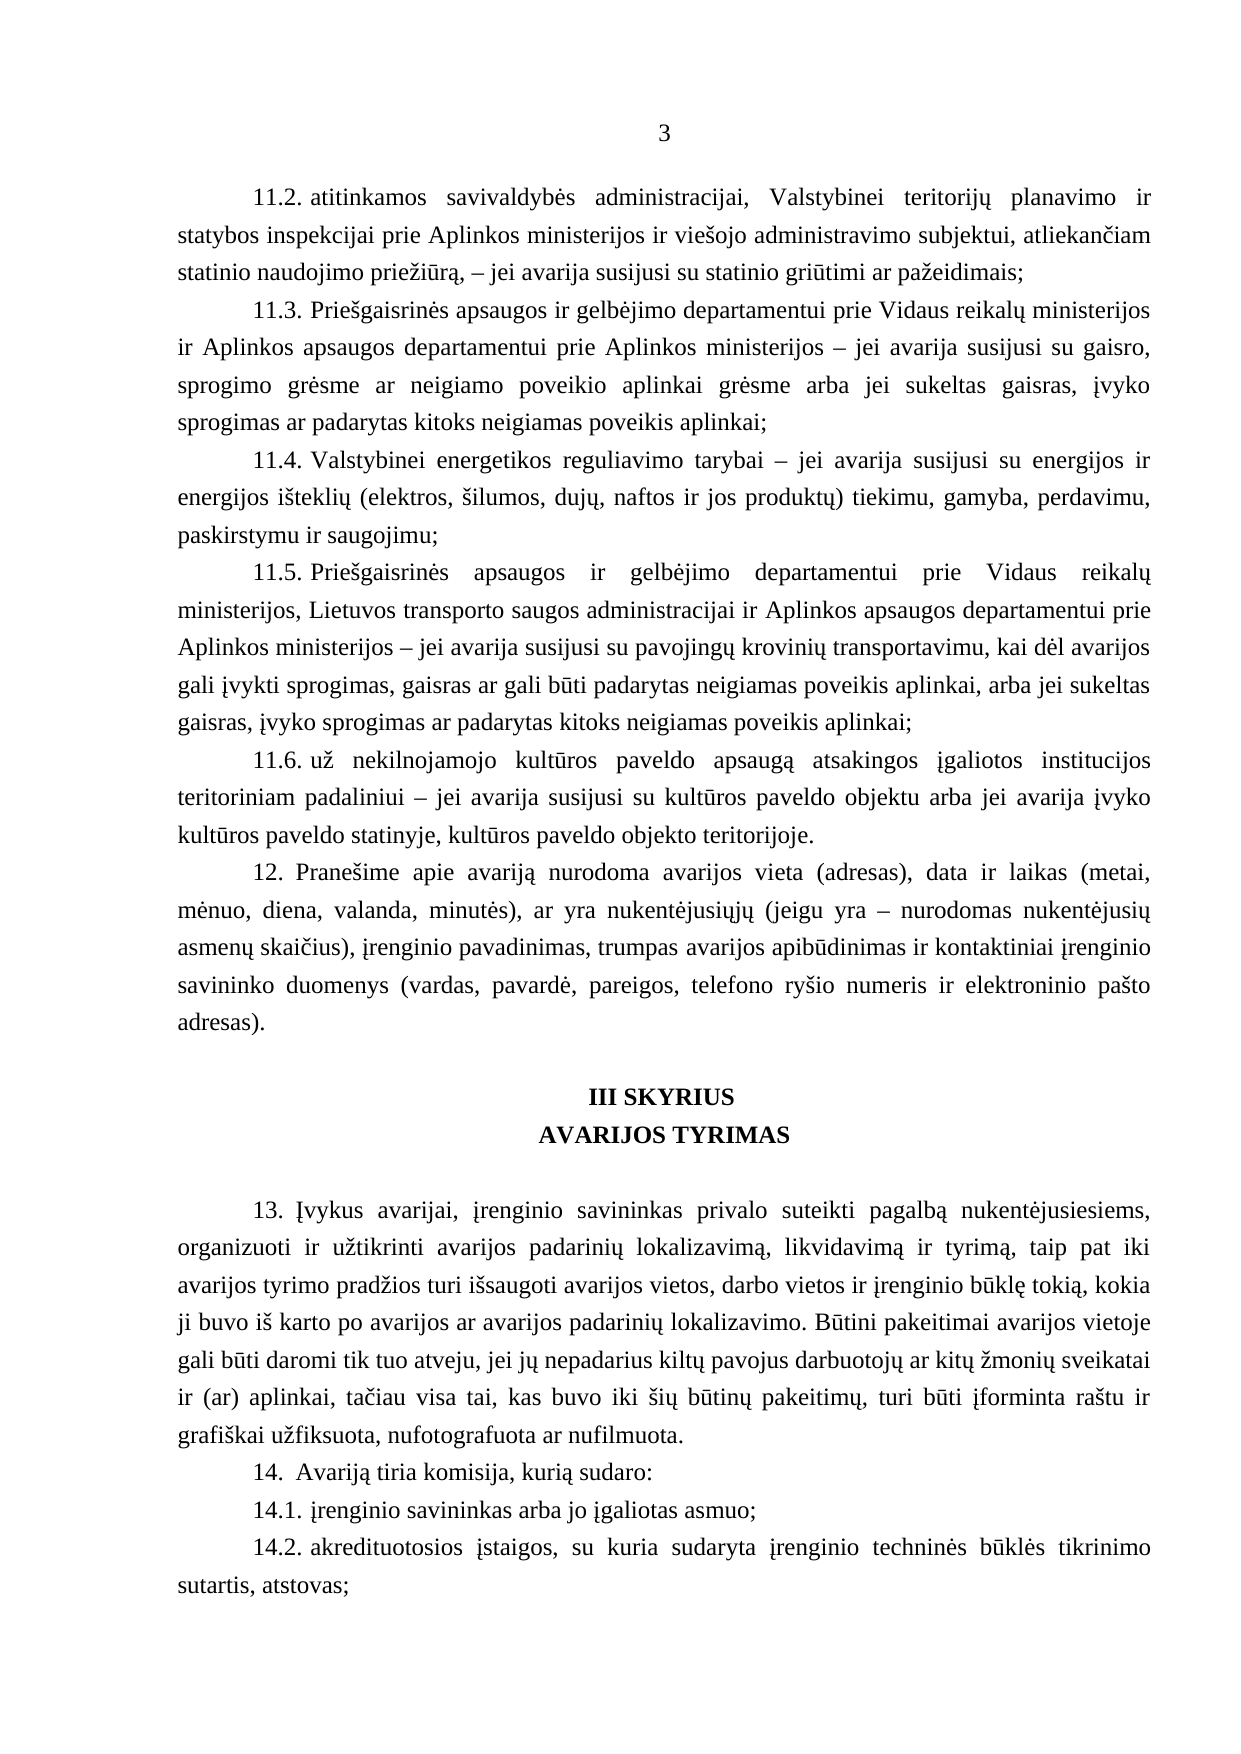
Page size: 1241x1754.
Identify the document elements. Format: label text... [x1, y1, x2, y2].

text III SKYRIUS [177, 1076, 1152, 1113]
text AVARIJOS TYRIMAS [177, 1113, 1152, 1151]
text 11.6. už nekilnojamojo kultūros paveldo apsaugą atsakingos įgaliotos institucijos teritoriniam padaliniui – jei avarija susijusi su kultūros paveldo objektu arba jei avarija įvyko kultūros paveldo statinyje, kultūros paveldo objekto teritorijoje. [177, 738, 1152, 851]
text 11.3. Priešgaisrinės apsaugos ir gelbėjimo departamentui prie Vidaus reikalų ministerijos ir Aplinkos apsaugos departamentui prie Aplinkos ministerijos – jei avarija susijusi su gaisro, sprogimo grėsme ar neigiamo poveikio aplinkai grėsme arba jei sukeltas gaisras, įvyko sprogimas ar padarytas kitoks neigiamas poveikis aplinkai; [177, 288, 1152, 438]
text 11.4. Valstybinei energetikos reguliavimo tarybai – jei avarija susijusi su energijos ir energijos išteklių (elektros, šilumos, dujų, naftos ir jos produktų) tiekimu, gamyba, perdavimu, paskirstymu ir saugojimu; [177, 438, 1152, 551]
text 14.2. akredituotosios įstaigos, su kuria sudaryta įrenginio techninės būklės tikrinimo sutartis, atstovas; [177, 1526, 1152, 1601]
text 14. Avariją tiria komisija, kurią sudaro: [177, 1451, 1152, 1488]
text 11.5. Priešgaisrinės apsaugos ir gelbėjimo departamentui prie Vidaus reikalų ministerijos, Lietuvos transporto saugos administracijai ir Aplinkos apsaugos departamentui prie Aplinkos ministerijos – jei avarija susijusi su pavojingų krovinių transportavimu, kai dėl avarijos gali įvykti sprogimas, gaisras ar gali būti padarytas neigiamas poveikis aplinkai, arba jei sukeltas gaisras, įvyko sprogimas ar padarytas kitoks neigiamas poveikis aplinkai; [177, 551, 1152, 738]
text 12. Pranešime apie avariją nurodoma avarijos vieta (adresas), data ir laikas (metai, mėnuo, diena, valanda, minutės), ar yra nukentėjusiųjų (jeigu yra ‒ nurodomas nukentėjusių asmenų skaičius), įrenginio pavadinimas, trumpas avarijos apibūdinimas ir kontaktiniai įrenginio savininko duomenys (vardas, pavardė, pareigos, telefono ryšio numeris ir elektroninio pašto adresas). [177, 851, 1152, 1038]
text 14.1. įrenginio savininkas arba jo įgaliotas asmuo; [177, 1488, 1152, 1526]
text 13. Įvykus avarijai, įrenginio savininkas privalo suteikti pagalbą nukentėjusiesiems, organizuoti ir užtikrinti avarijos padarinių lokalizavimą, likvidavimą ir tyrimą, taip pat iki avarijos tyrimo pradžios turi išsaugoti avarijos vietos, darbo vietos ir įrenginio būklę tokią, kokia ji buvo iš karto po avarijos ar avarijos padarinių lokalizavimo. Būtini pakeitimai avarijos vietoje gali būti daromi tik tuo atveju, jei jų nepadarius kiltų pavojus darbuotojų ar kitų žmonių sveikatai ir (ar) aplinkai, tačiau visa tai, kas buvo iki šių būtinų pakeitimų, turi būti įforminta raštu ir grafiškai užfiksuota, nufotografuota ar nufilmuota. [177, 1188, 1152, 1451]
text 11.2. atitinkamos savivaldybės administracijai, Valstybinei teritorijų planavimo ir statybos inspekcijai prie Aplinkos ministerijos ir viešojo administravimo subjektui, atliekančiam statinio naudojimo priežiūrą, – jei avarija susijusi su statinio griūtimi ar pažeidimais; [177, 176, 1152, 288]
